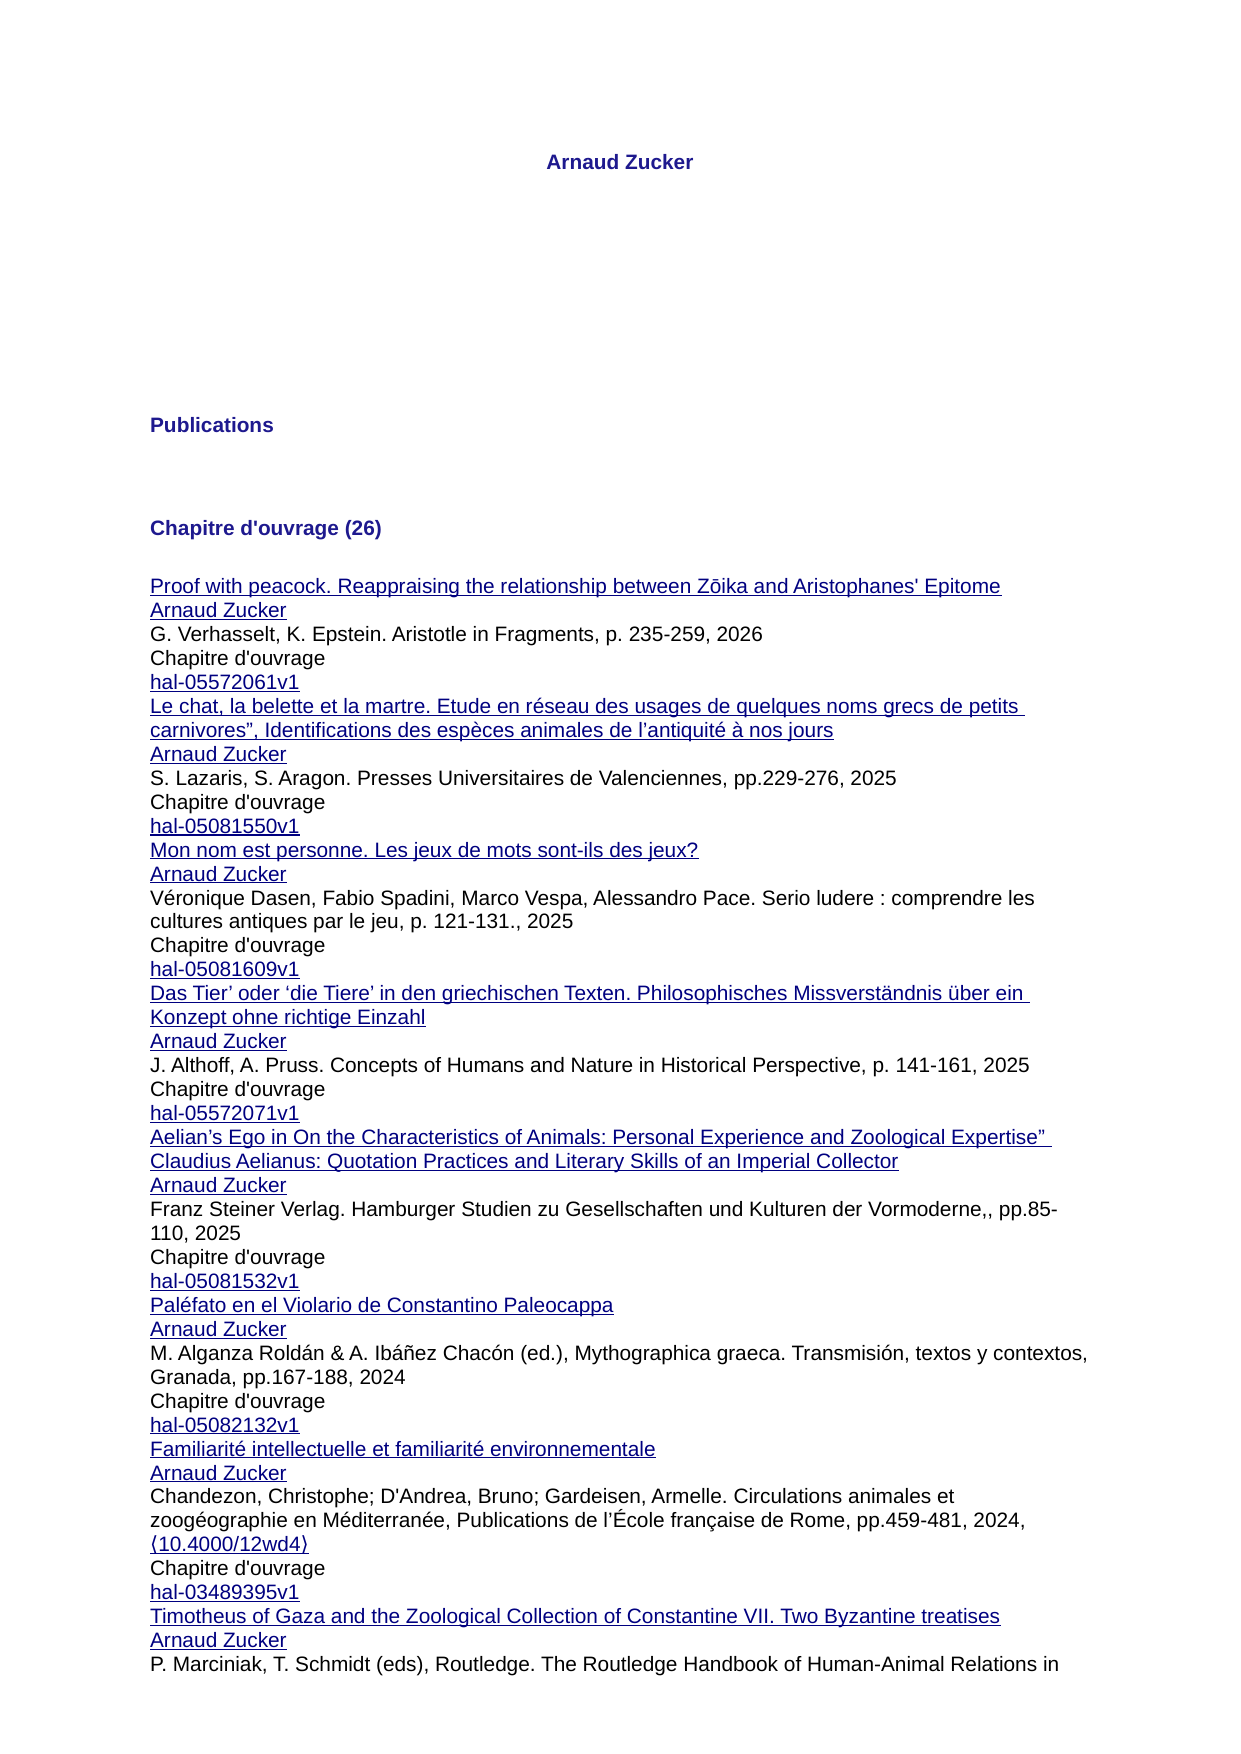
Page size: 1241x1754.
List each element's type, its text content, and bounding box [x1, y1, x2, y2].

table_cell Paléfato en el Violario de Constantino Paleocappa Arnaud Zucker M. Alganza Roldán & A. Ibáñez Chacón (ed.), Mythographica graeca. Transmisión, textos y contextos, Granada, pp.167-188, 2024 Chapitre d'ouvrage hal-05082132v1 [150, 1293, 1090, 1436]
subtitle Arnaud Zucker [150, 150, 1090, 174]
table_header Proof with peacock. Reappraising the relationship between Zōika and Aristophanes' Epitome Arnaud Zucker G. Verhasselt, K. Epstein. Aristotle in Fragments, p. 235-259, 2026 Chapitre d'ouvrage hal-05572061v1 [150, 574, 1090, 694]
table_cell Das Tier’ oder ‘die Tiere’ in den griechischen Texten. Philosophisches Missverständnis über ein Konzept ohne richtige Einzahl Arnaud Zucker J. Althoff, A. Pruss. Concepts of Humans and Nature in Historical Perspective, p. 141-161, 2025 Chapitre d'ouvrage hal-05572071v1 [150, 981, 1090, 1125]
table_cell Le chat, la belette et la martre. Etude en réseau des usages de quelques noms grecs de petits carnivores”, Identifications des espèces animales de l’antiquité à nos jours Arnaud Zucker S. Lazaris, S. Aragon. Presses Universitaires de Valenciennes, pp.229-276, 2025 Chapitre d'ouvrage hal-05081550v1 [150, 694, 1090, 837]
table_cell Mon nom est personne. Les jeux de mots sont-ils des jeux? Arnaud Zucker Véronique Dasen, Fabio Spadini, Marco Vespa, Alessandro Pace. Serio ludere : comprendre les cultures antiques par le jeu, p. 121-131., 2025 Chapitre d'ouvrage hal-05081609v1 [150, 838, 1090, 981]
subtitle Chapitre d'ouvrage (26) [150, 516, 1090, 539]
table_cell Familiarité intellectuelle et familiarité environnementale Arnaud Zucker Chandezon, Christophe; D'Andrea, Bruno; Gardeisen, Armelle. Circulations animales et zoogéographie en Méditerranée, Publications de l’École française de Rome, pp.459-481, 2024, ⟨10.4000/12wd4⟩ Chapitre d'ouvrage hal-03489395v1 [150, 1436, 1090, 1604]
table_cell Timotheus of Gaza and the Zoological Collection of Constantine VII. Two Byzantine treatises Arnaud Zucker P. Marciniak, T. Schmidt (eds), Routledge. The Routledge Handbook of Human-Animal Relations in [150, 1604, 1090, 1676]
table_cell Aelian’s Ego in On the Characteristics of Animals: Personal Experience and Zoological Expertise” Claudius Aelianus: Quotation Practices and Literary Skills of an Imperial Collector Arnaud Zucker Franz Steiner Verlag. Hamburger Studien zu Gesellschaften und Kulturen der Vormoderne,, pp.85-110, 2025 Chapitre d'ouvrage hal-05081532v1 [150, 1125, 1090, 1293]
subtitle Publications [150, 412, 1090, 436]
